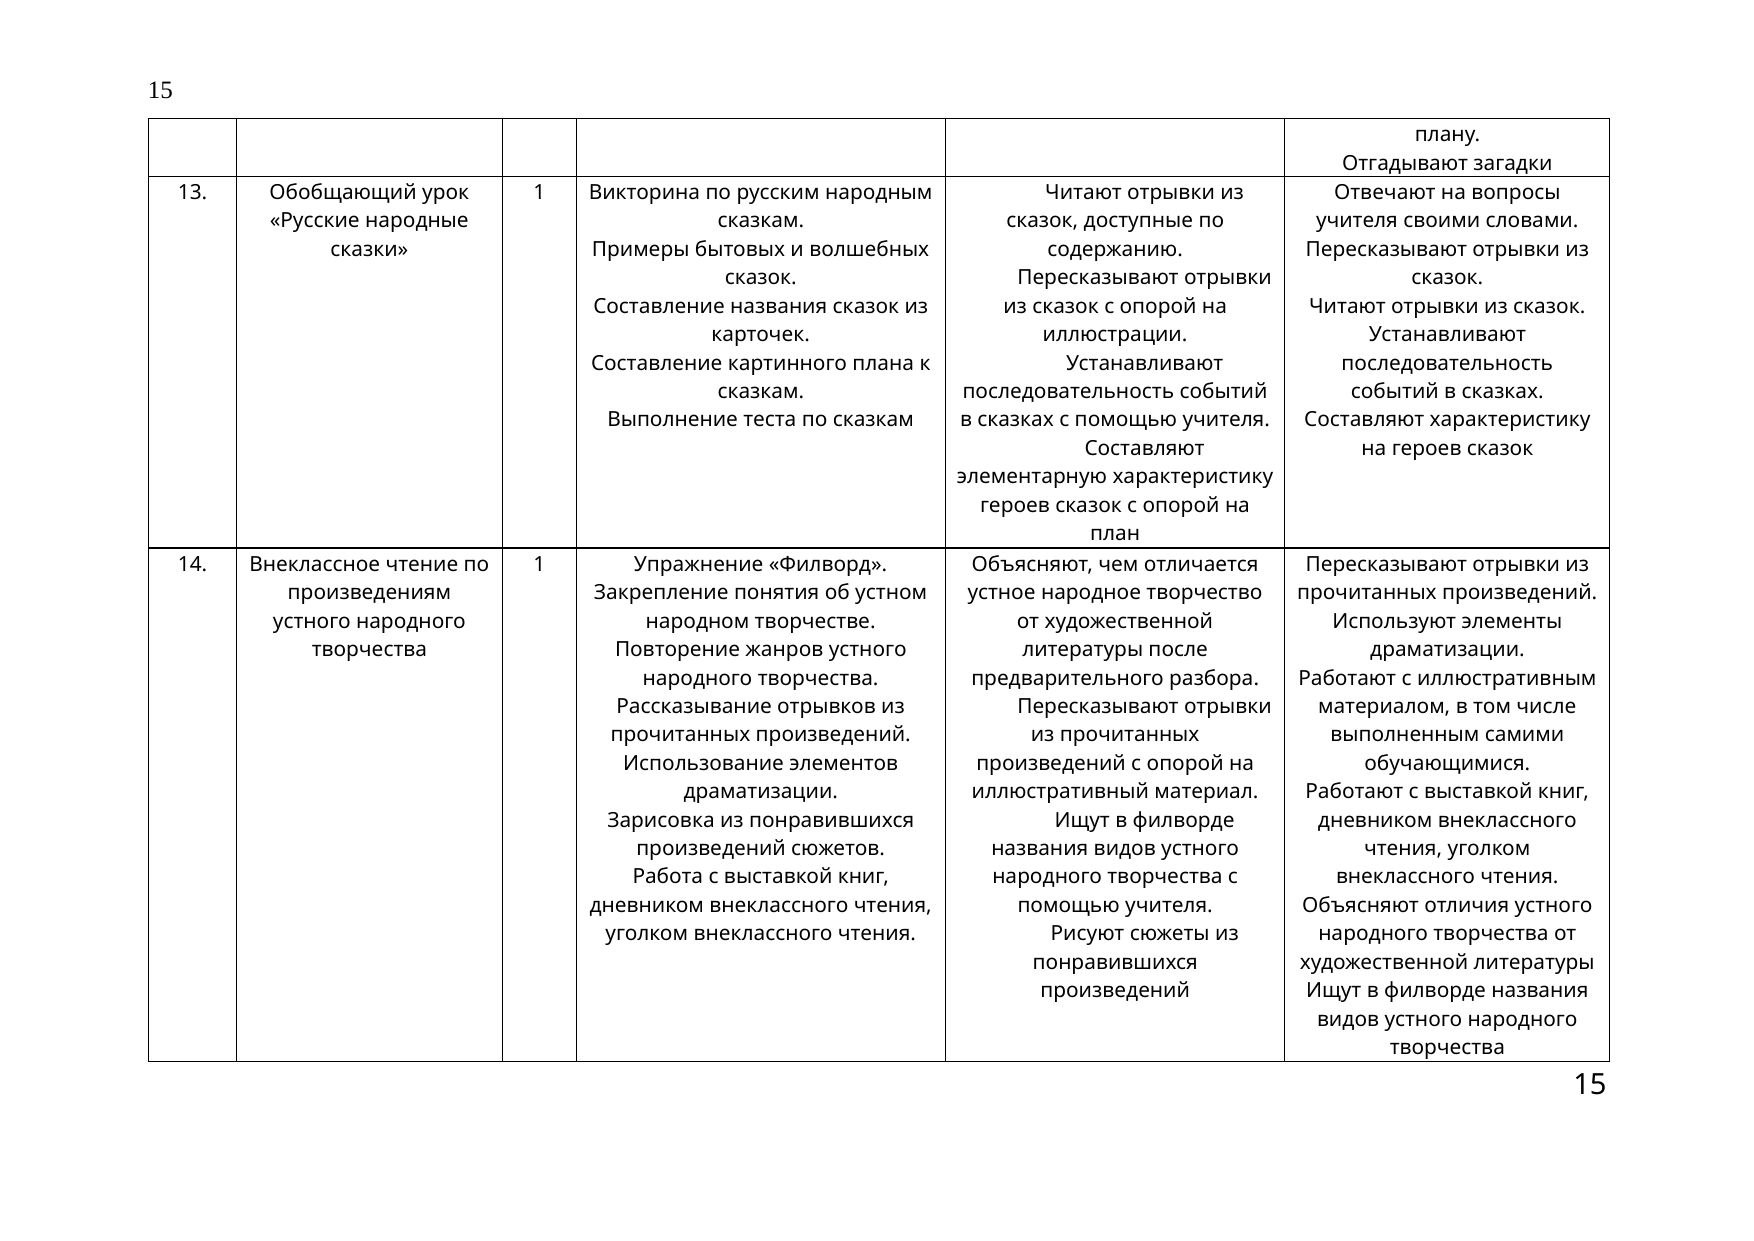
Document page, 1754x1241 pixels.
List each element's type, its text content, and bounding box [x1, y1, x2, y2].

table_cell 1 [503, 177, 576, 547]
table_header Упражнение «Филворд». Закрепление понятия об устном народном творчестве. Повторение жанров устного народного творчества. Рассказывание отрывков из прочитанных произведений. Использование элементов драматизации. Зарисовка из понравившихся произведений сюжетов. Работа с выставкой книг, дневником внеклассного чтения, уголком внеклассного чтения. [577, 549, 945, 1061]
table_cell плану. Отгадывают загадки [1285, 119, 1609, 176]
table_cell [577, 119, 945, 176]
table_header Внеклассное чтение по произведениям устного народного творчества [237, 549, 502, 1061]
table_header Объясняют, чем отличается устное народное творчество от художественной литературы после предварительного разбора. Пересказывают отрывки из прочитанных произведений с опорой на иллюстративный материал. Ищут в филворде названия видов устного народного творчества с помощью учителя. Рисуют сюжеты из понравившихся произведений [946, 549, 1284, 1061]
table_header Пересказывают отрывки из прочитанных произведений. Используют элементы драматизации. Работают с иллюстративным материалом, в том числе выполненным самими обучающимися. Работают с выставкой книг, дневником внеклассного чтения, уголком внеклассного чтения. Объясняют отличия устного народного творчества от художественной литературы Ищут в филворде названия видов устного народного творчества [1285, 549, 1609, 1061]
table_cell [237, 119, 502, 176]
table_cell [946, 119, 1284, 176]
table_header 1 [503, 549, 576, 1061]
table_cell [149, 119, 236, 176]
table_cell [503, 119, 576, 176]
table_cell Викторина по русским народным сказкам. Примеры бытовых и волшебных сказок. Составление названия сказок из карточек. Составление картинного плана к сказкам. Выполнение теста по сказкам [577, 177, 945, 547]
table_header [149, 549, 236, 1061]
table_cell Отвечают на вопросы учителя своими словами. Пересказывают отрывки из сказок. Читают отрывки из сказок. Устанавливают последовательность событий в сказках. Составляют характеристику на героев сказок [1285, 177, 1609, 547]
table_cell Читают отрывки из сказок, доступные по содержанию. Пересказывают отрывки из сказок с опорой на иллюстрации. Устанавливают последовательность событий в сказках с помощью учителя. Составляют элементарную характеристику героев сказок с опорой на план [946, 177, 1284, 547]
table_cell [149, 177, 236, 547]
table_cell Обобщающий урок «Русские народные сказки» [237, 177, 502, 547]
